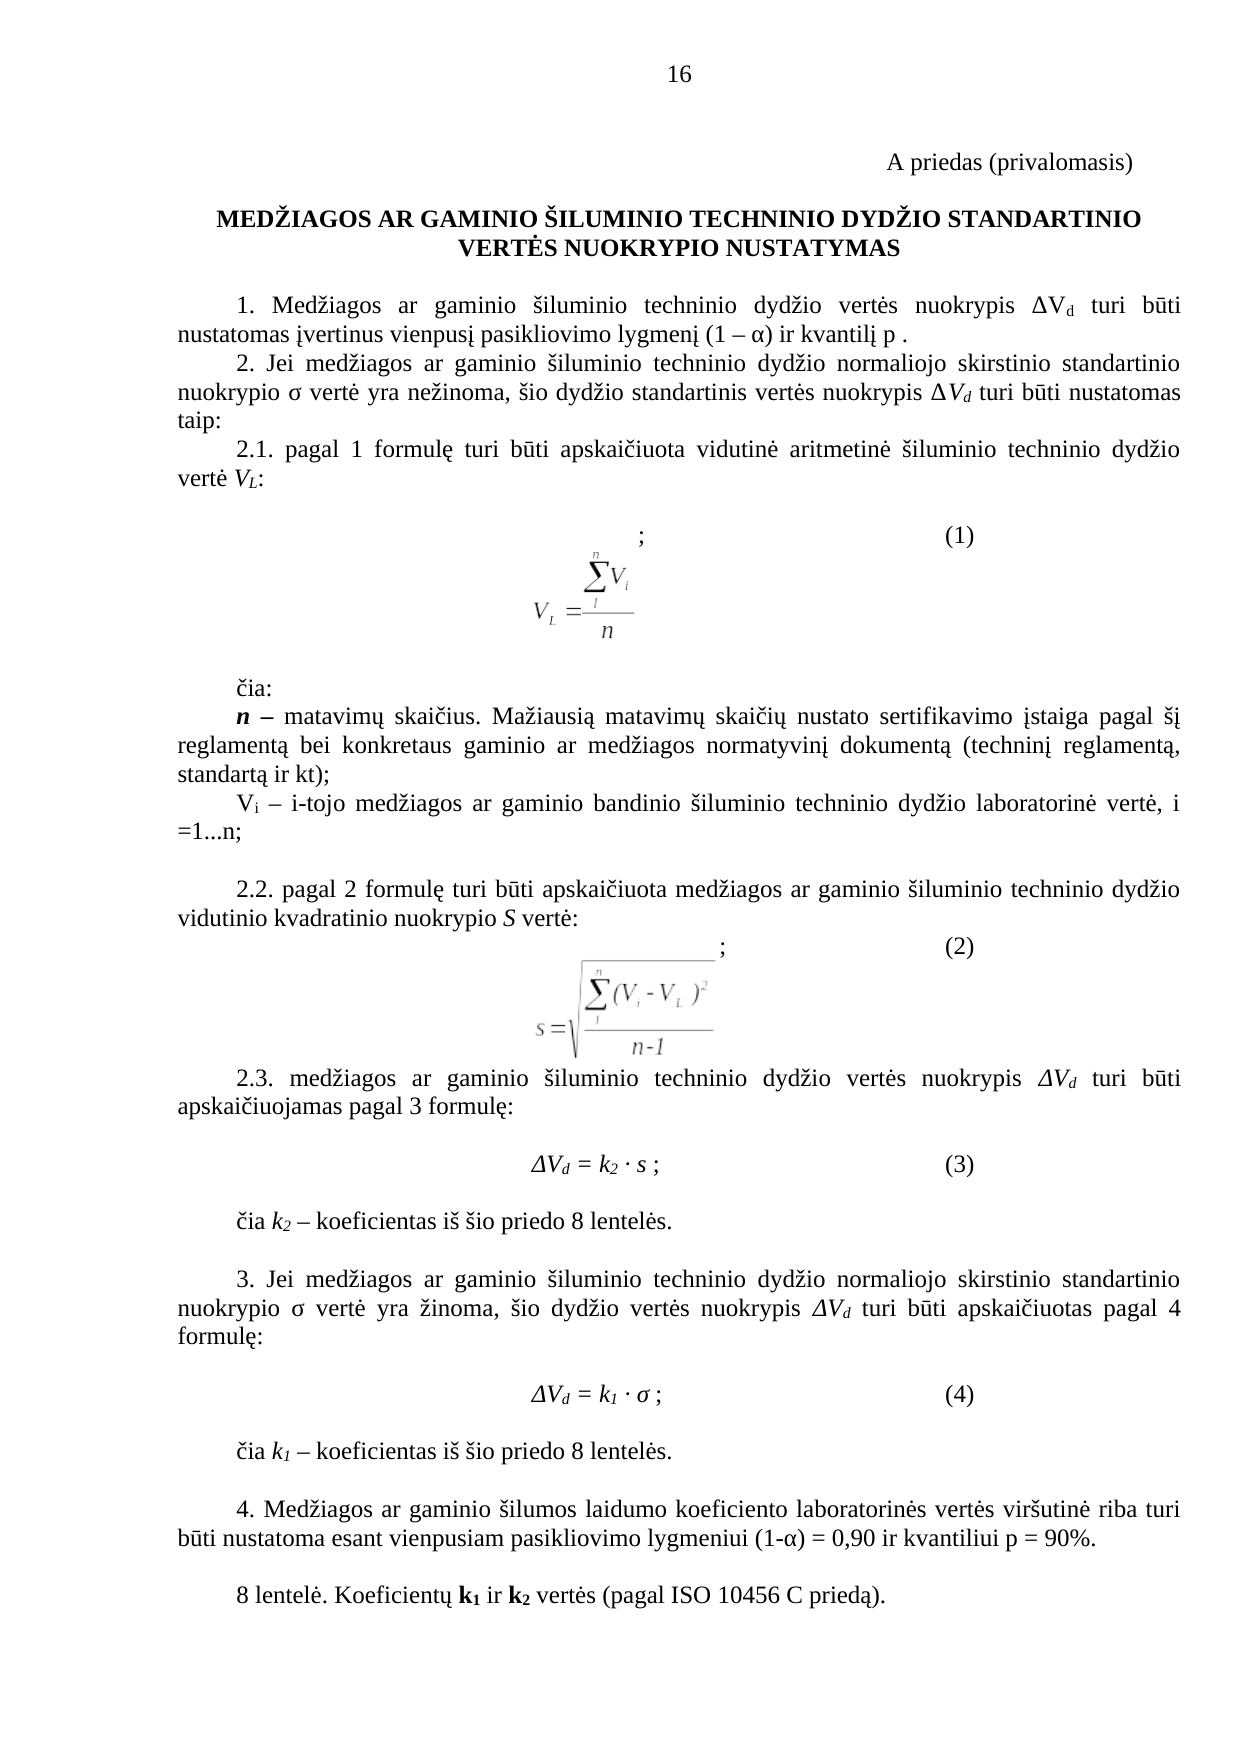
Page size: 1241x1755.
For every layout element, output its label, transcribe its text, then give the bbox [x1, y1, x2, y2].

text 1. Medžiagos ar gaminio šiluminio techninio dydžio vertės nuokrypis ΔVd turi būti nustatomas įvertinus vienpusį pasikliovimo lygmenį (1 – α) ir kvantilį p . [177, 291, 1181, 348]
text ΔVd = k1 ∙ σ ; (4) [177, 1379, 1181, 1408]
text 2.1. pagal 1 formulę turi būti apskaičiuota vidutinė aritmetinė šiluminio techninio dydžio vertė VL: [177, 434, 1181, 492]
text ΔVd = k2 ∙ s ; (3) [177, 1149, 1181, 1178]
text ; (2) [177, 931, 1181, 1063]
text 4. Medžiagos ar gaminio šilumos laidumo koeficiento laboratorinės vertės viršutinė riba turi būti nustatoma esant vienpusiam pasikliovimo lygmeniui (1-α) = 0,90 ir kvantiliui p = 90%. [177, 1494, 1181, 1551]
text 2.3. medžiagos ar gaminio šiluminio techninio dydžio vertės nuokrypis ΔVd turi būti apskaičiuojamas pagal 3 formulę: [177, 1063, 1181, 1120]
text ; (1) [177, 521, 1181, 644]
text Vi – i-tojo medžiagos ar gaminio bandinio šiluminio techninio dydžio laboratorinė vertė, i =1...n; [177, 788, 1181, 845]
text 3. Jei medžiagos ar gaminio šiluminio techninio dydžio normaliojo skirstinio standartinio nuokrypio σ vertė yra žinoma, šio dydžio vertės nuokrypis ΔVd turi būti apskaičiuotas pagal 4 formulę: [177, 1264, 1181, 1350]
text MEDŽIAGOS AR GAMINIO ŠILUMINIO TECHNINIO DYDŽIO STANDARTINIO VERTĖS NUOKRYPIO NUSTATYMAS [177, 204, 1181, 262]
text 8 lentelė. Koeficientų k1 ir k2 vertės (pagal ISO 10456 C priedą). [177, 1580, 1181, 1609]
text čia: [177, 673, 1181, 701]
text čia k1 – koeficientas iš šio priedo 8 lentelės. [177, 1436, 1181, 1465]
text 2.2. pagal 2 formulę turi būti apskaičiuota medžiagos ar gaminio šiluminio techninio dydžio vidutinio kvadratinio nuokrypio S vertė: [177, 874, 1181, 931]
text 2. Jei medžiagos ar gaminio šiluminio techninio dydžio normaliojo skirstinio standartinio nuokrypio σ vertė yra nežinoma, šio dydžio standartinis vertės nuokrypis ΔVd turi būti nustatomas taip: [177, 348, 1181, 434]
text n – matavimų skaičius. Mažiausią matavimų skaičių nustato sertifikavimo įstaiga pagal šį reglamentą bei konkretaus gaminio ar medžiagos normatyvinį dokumentą (techninį reglamentą, standartą ir kt); [177, 701, 1181, 788]
text A priedas (privalomasis) [177, 147, 1181, 176]
text čia k2 – koeficientas iš šio priedo 8 lentelės. [177, 1206, 1181, 1235]
